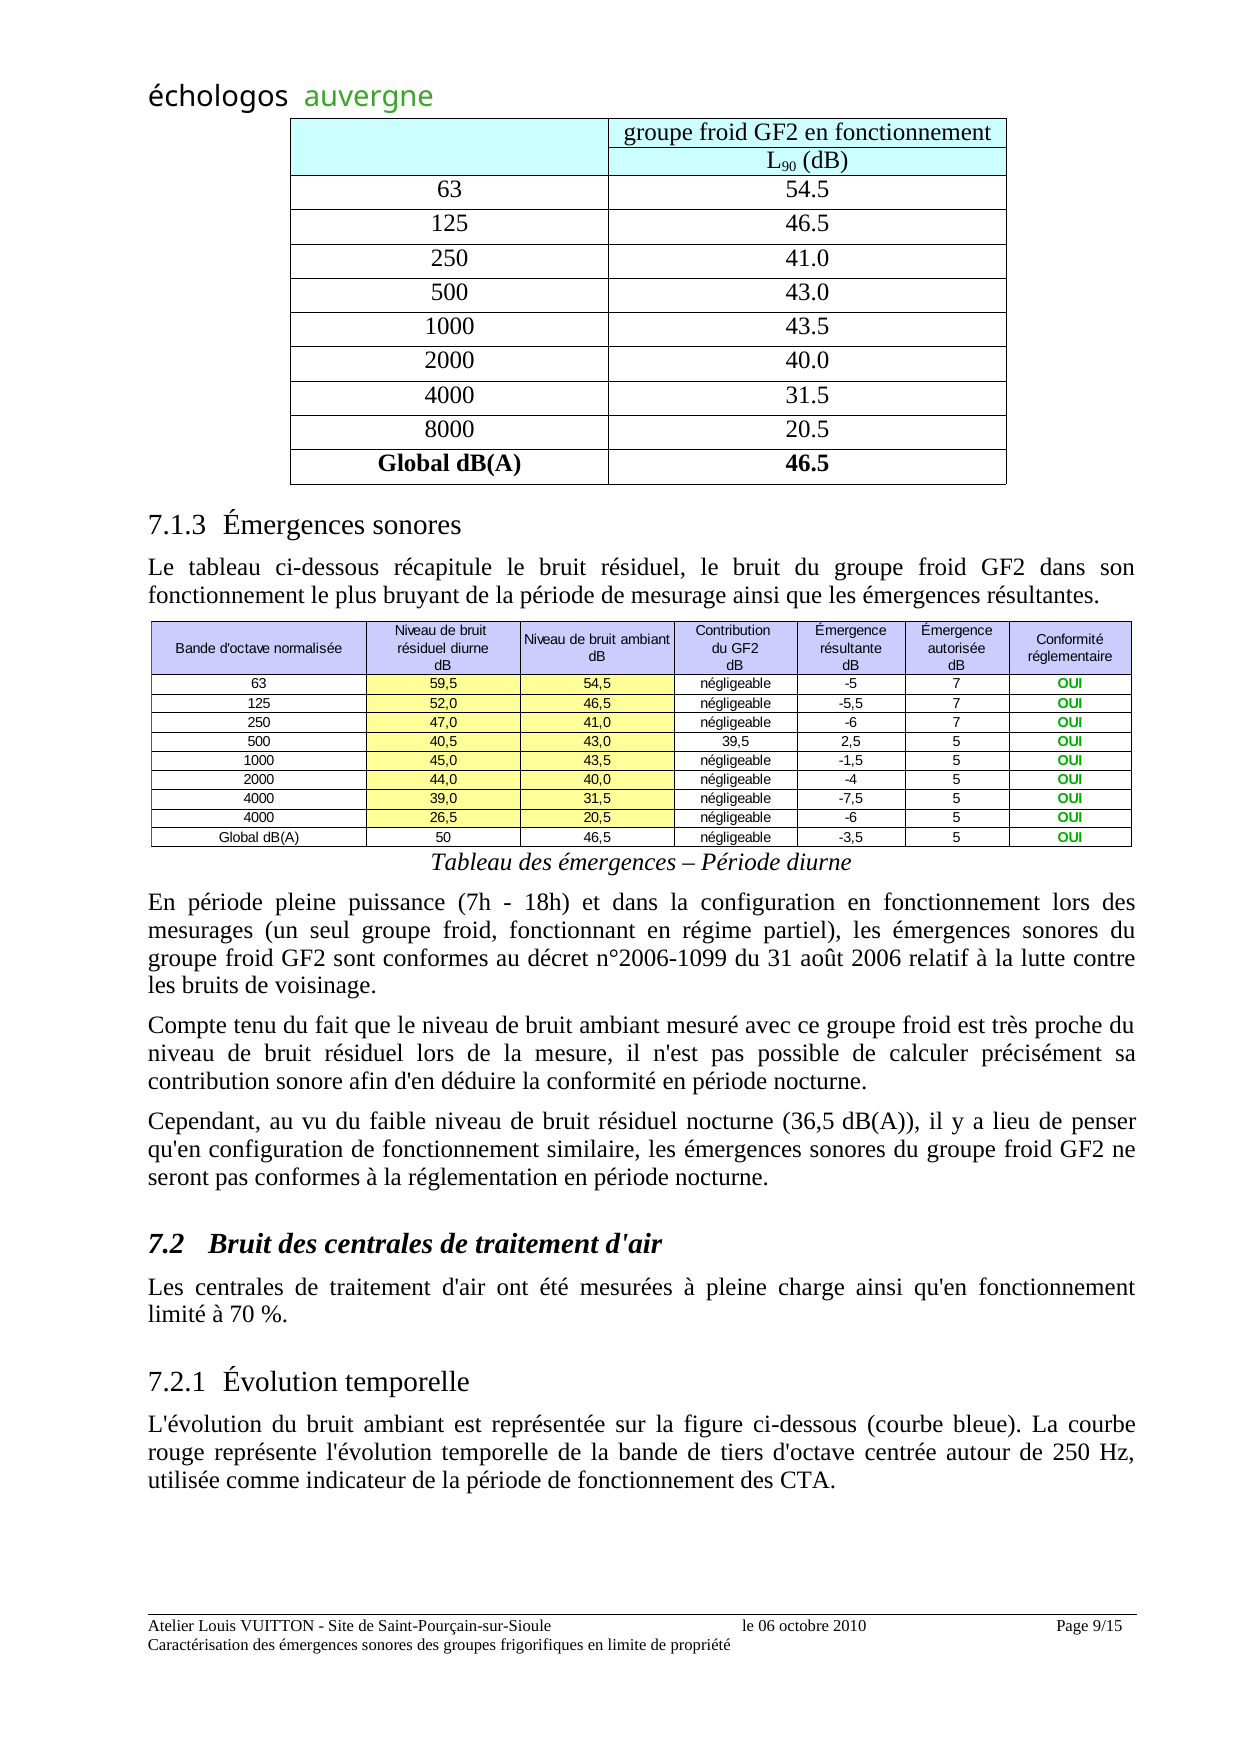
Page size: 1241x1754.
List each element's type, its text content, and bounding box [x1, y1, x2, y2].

table_cell 20,5 [609, 416, 1006, 449]
table_header [291, 119, 608, 175]
table_cell 43,0 [609, 279, 1006, 312]
table_cell 63 [291, 176, 608, 209]
text Cependant, au vu du faible niveau de bruit résiduel nocturne (36,5 dB(A)), il y a lieu de penser qu'en configuration de fonctionnement similaire, les émergences sonores du groupe froid GF2 ne seront pas conformes à la réglementation en période nocturne. [148, 1107, 1137, 1190]
text L'évolution du bruit ambiant est représentée sur la figure ci-dessous (courbe bleue). La courbe rouge représente l'évolution temporelle de la bande de tiers d'octave centrée autour de 250 Hz, utilisée comme indicateur de la période de fonctionnement des CTA. [148, 1410, 1137, 1493]
text Les centrales de traitement d'air ont été mesurées à pleine charge ainsi qu'en fonctionnement limité à 70 %. [148, 1273, 1137, 1328]
text Le tableau ci-dessous récapitule le bruit résiduel, le bruit du groupe froid GF2 dans son fonctionnement le plus bruyant de la période de mesurage ainsi que les émergences résultantes. [148, 553, 1137, 609]
table_cell 1000 [291, 313, 608, 346]
table_cell 125 [291, 210, 608, 243]
table_cell 500 [291, 279, 608, 312]
table_cell L90 (dB) [609, 148, 1006, 175]
table_cell 8000 [291, 416, 608, 449]
subtitle Émergences sonores [148, 508, 1137, 541]
text Compte tenu du fait que le niveau de bruit ambiant mesuré avec ce groupe froid est très proche du niveau de bruit résiduel lors de la mesure, il n'est pas possible de calculer précisément sa contribution sonore afin d'en déduire la conformité en période nocturne. [148, 1012, 1137, 1095]
table_cell 4000 [291, 382, 608, 415]
subtitle Évolution temporelle [148, 1366, 1137, 1398]
subtitle Bruit des centrales de traitement d'air [148, 1228, 1137, 1260]
table_cell 250 [291, 245, 608, 278]
table_cell 31,5 [609, 382, 1006, 415]
text En période pleine puissance (7h - 18h) et dans la configuration en fonctionnement lors des mesurages (un seul groupe froid, fonctionnant en régime partiel), les émergences sonores du groupe froid GF2 sont conformes au décret n°2006-1099 du 31 août 2006 relatif à la lutte contre les bruits de voisinage. [148, 888, 1137, 999]
table_header groupe froid GF2 en fonctionnement [609, 119, 1006, 147]
table_cell 46,5 [609, 210, 1006, 243]
table_cell 40,0 [609, 347, 1006, 381]
table_cell 54,5 [609, 176, 1006, 209]
table_cell 46,5 [609, 450, 1006, 483]
table_cell Global dB(A) [291, 450, 608, 483]
table_cell 43,5 [609, 313, 1006, 346]
table_cell 2000 [291, 347, 608, 381]
table_cell 41,0 [609, 245, 1006, 278]
text Tableau des émergences – Période diurne [148, 621, 1137, 876]
